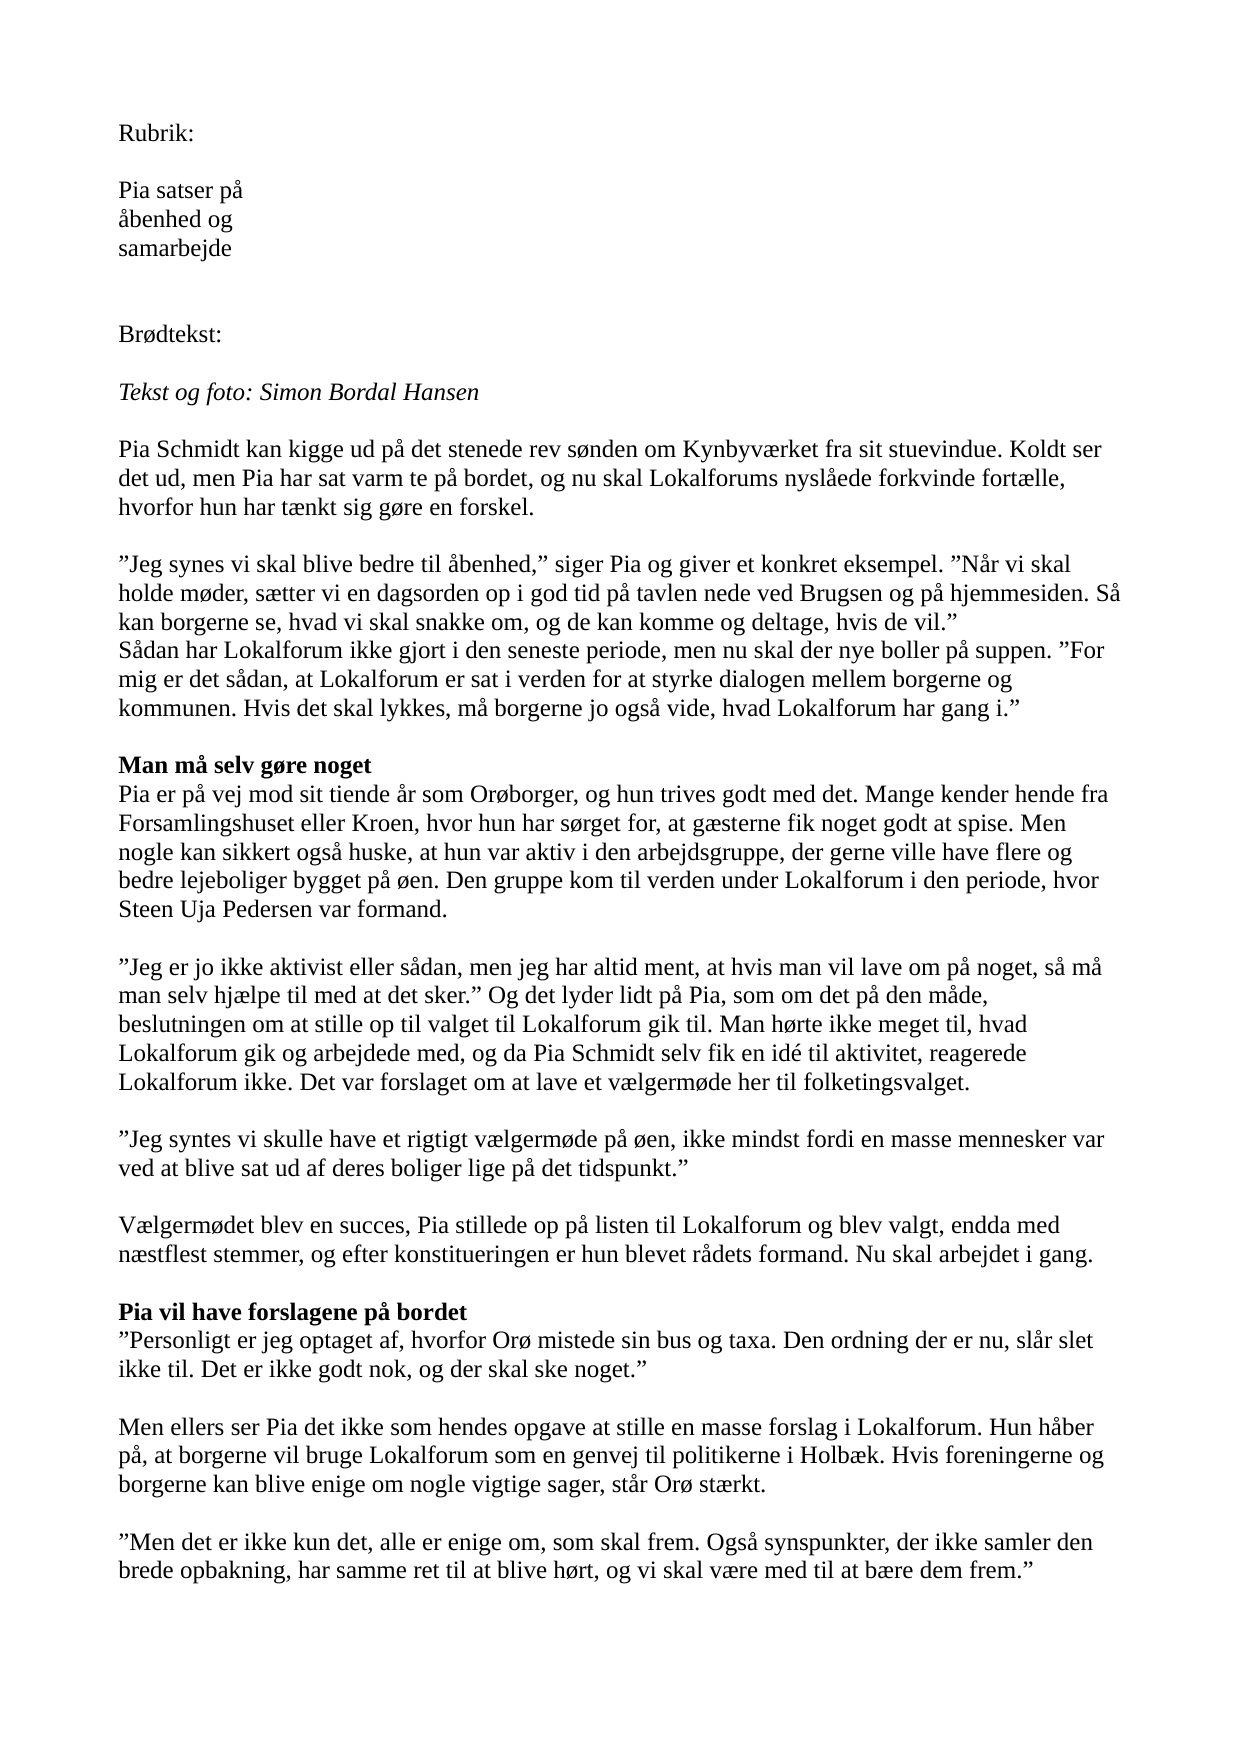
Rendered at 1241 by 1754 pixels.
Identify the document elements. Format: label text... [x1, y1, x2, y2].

text Men ellers ser Pia det ikke som hendes opgave at stille en masse forslag i Lokalforum. Hun håber på, at borgerne vil bruge Lokalforum som en genvej til politikerne i Holbæk. Hvis foreningerne og borgerne kan blive enige om nogle vigtige sager, står Orø stærkt. [118, 1412, 1122, 1498]
text ”Jeg synes vi skal blive bedre til åbenhed,” siger Pia og giver et konkret eksempel. ”Når vi skal holde møder, sætter vi en dagsorden op i god tid på tavlen nede ved Brugsen og på hjemmesiden. Så kan borgerne se, hvad vi skal snakke om, og de kan komme og deltage, hvis de vil.” [118, 549, 1122, 636]
text Vælgermødet blev en succes, Pia stillede op på listen til Lokalforum og blev valgt, endda med næstflest stemmer, og efter konstitueringen er hun blevet rådets formand. Nu skal arbejdet i gang. [118, 1211, 1122, 1268]
text Man må selv gøre noget [118, 751, 1122, 779]
text Pia Schmidt kan kigge ud på det stenede rev sønden om Kynbyværket fra sit stuevindue. Koldt ser det ud, men Pia har sat varm te på bordet, og nu skal Lokalforums nyslåede forkvinde fortælle, hvorfor hun har tænkt sig gøre en forskel. [118, 434, 1122, 521]
text Rubrik: [118, 118, 1122, 147]
text Pia satser på [118, 176, 1122, 204]
text ”Jeg er jo ikke aktivist eller sådan, men jeg har altid ment, at hvis man vil lave om på noget, så må man selv hjælpe til med at det sker.” Og det lyder lidt på Pia, som om det på den måde, beslutningen om at stille op til valget til Lokalforum gik til. Man hørte ikke meget til, hvad Lokalforum gik og arbejdede med, og da Pia Schmidt selv fik en idé til aktivitet, reagerede Lokalforum ikke. Det var forslaget om at lave et vælgermøde her til folketingsvalget. [118, 952, 1122, 1096]
text Sådan har Lokalforum ikke gjort i den seneste periode, men nu skal der nye boller på suppen. ”For mig er det sådan, at Lokalforum er sat i verden for at styrke dialogen mellem borgerne og kommunen. Hvis det skal lykkes, må borgerne jo også vide, hvad Lokalforum har gang i.” [118, 636, 1122, 722]
text Tekst og foto: Simon Bordal Hansen [118, 377, 1122, 406]
text ”Personligt er jeg optaget af, hvorfor Orø mistede sin bus og taxa. Den ordning der er nu, slår slet ikke til. Det er ikke godt nok, og der skal ske noget.” [118, 1326, 1122, 1383]
text ”Jeg syntes vi skulle have et rigtigt vælgermøde på øen, ikke mindst fordi en masse mennesker var ved at blive sat ud af deres boliger lige på det tidspunkt.” [118, 1124, 1122, 1182]
text Brødtekst: [118, 319, 1122, 348]
text Pia er på vej mod sit tiende år som Orøborger, og hun trives godt med det. Mange kender hende fra Forsamlingshuset eller Kroen, hvor hun har sørget for, at gæsterne fik noget godt at spise. Men nogle kan sikkert også huske, at hun var aktiv i den arbejdsgruppe, der gerne ville have flere og bedre lejeboliger bygget på øen. Den gruppe kom til verden under Lokalforum i den periode, hvor Steen Uja Pedersen var formand. [118, 779, 1122, 923]
text Pia vil have forslagene på bordet [118, 1297, 1122, 1326]
text ”Men det er ikke kun det, alle er enige om, som skal frem. Også synspunkter, der ikke samler den brede opbakning, har samme ret til at blive hørt, og vi skal være med til at bære dem frem.” [118, 1527, 1122, 1584]
text åbenhed og [118, 204, 1122, 233]
text samarbejde [118, 233, 1122, 262]
